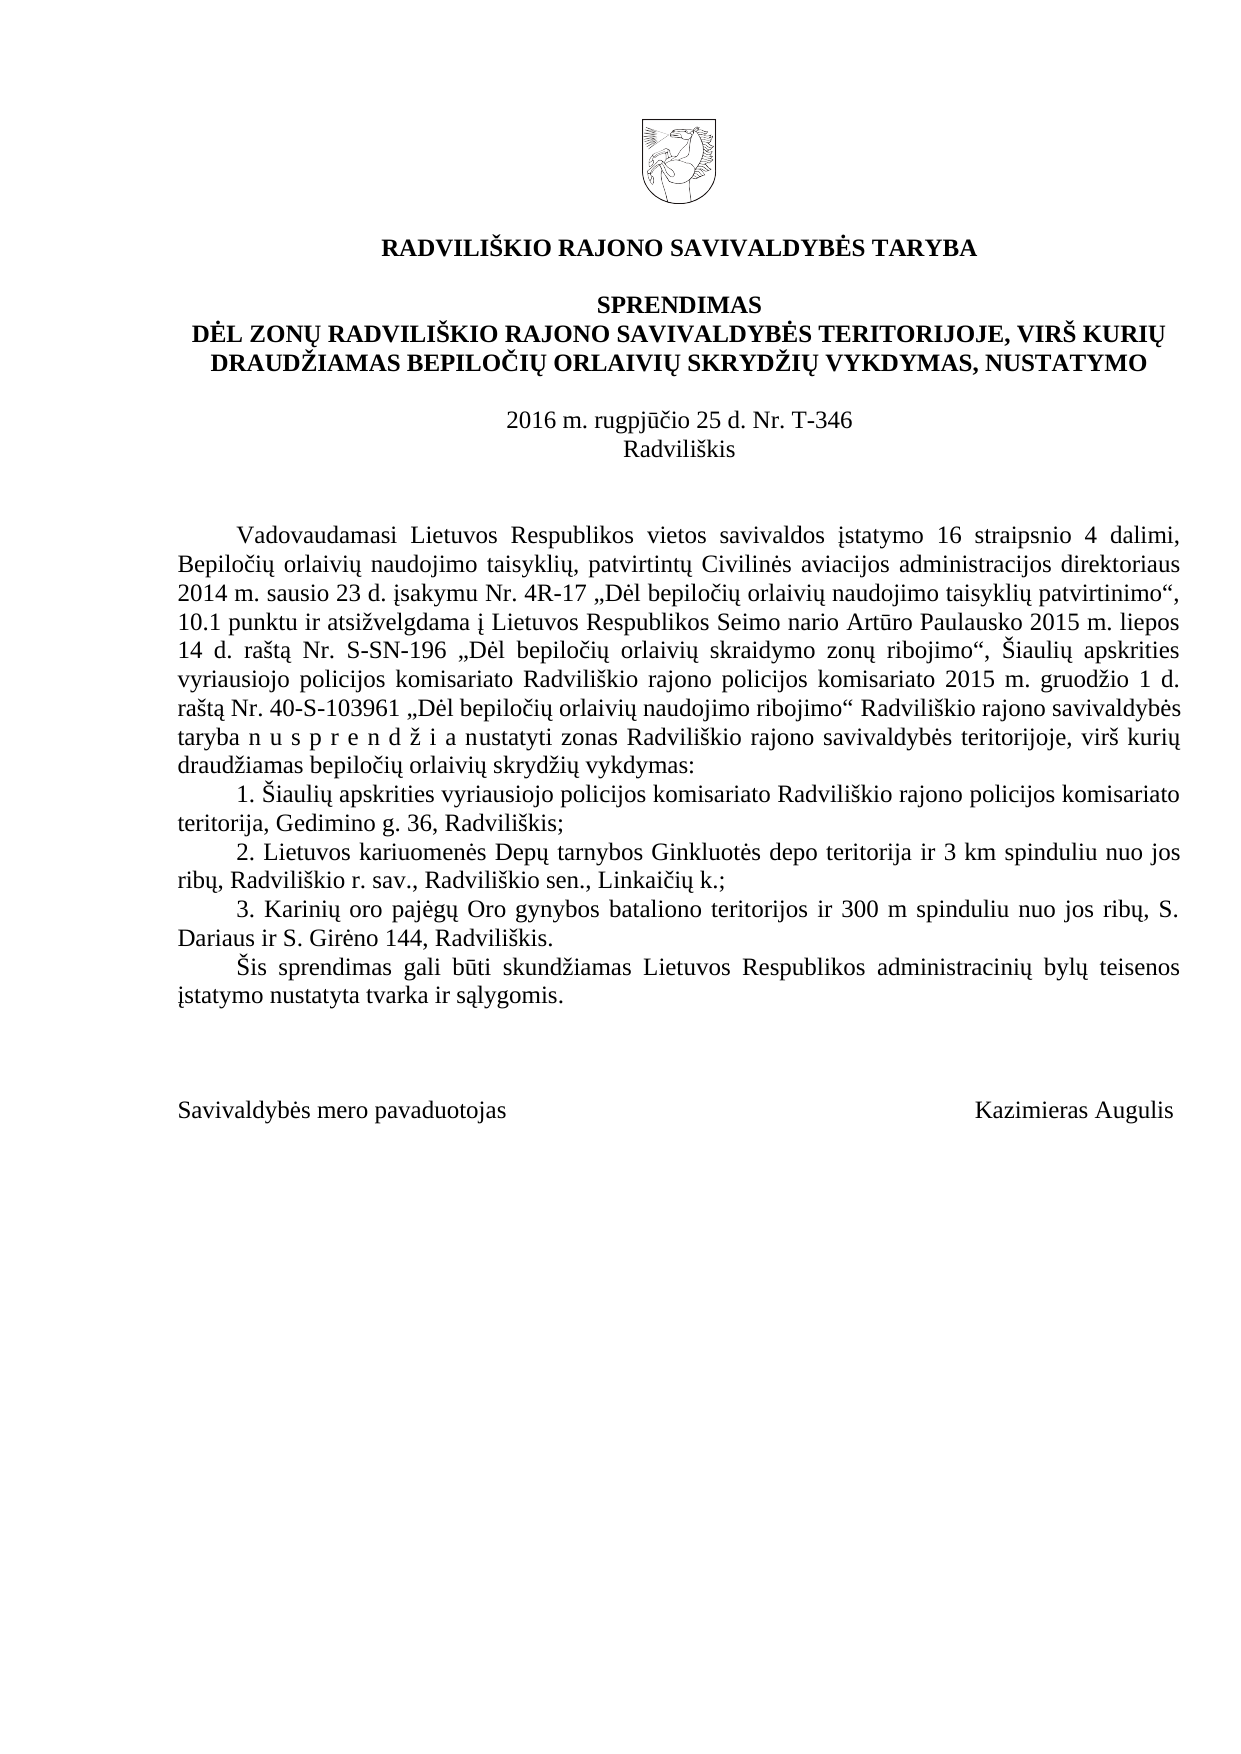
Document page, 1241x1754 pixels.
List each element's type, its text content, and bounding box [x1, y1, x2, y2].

text Savivaldybės mero pavaduotojas Kazimieras Augulis [177, 1095, 1181, 1124]
text 2016 m. rugpjūčio 25 d. Nr. T-346 [177, 405, 1181, 434]
text Vadovaudamasi Lietuvos Respublikos vietos savivaldos įstatymo 16 straipsnio 4 dalimi, Bepiločių orlaivių naudojimo taisyklių, patvirtintų Civilinės aviacijos administracijos direktoriaus 2014 m. sausio 23 d. įsakymu Nr. 4R-17 „Dėl bepiločių orlaivių naudojimo taisyklių patvirtinimo“, 10.1 punktu ir atsižvelgdama į Lietuvos Respublikos Seimo nario Artūro Paulausko 2015 m. liepos 14 d. raštą Nr. S-SN-196 „Dėl bepiločių orlaivių skraidymo zonų ribojimo“, Šiaulių apskrities vyriausiojo policijos komisariato Radviliškio rajono policijos komisariato 2015 m. gruodžio 1 d. raštą Nr. 40-S-103961 „Dėl bepiločių orlaivių naudojimo ribojimo“ Radviliškio rajono savivaldybės taryba n u s p r e n d ž i a nustatyti zonas Radviliškio rajono savivaldybės teritorijoje, virš kurių draudžiamas bepiločių orlaivių skrydžių vykdymas: [177, 520, 1181, 779]
text Radviliškis [177, 434, 1181, 463]
text SPRENDIMAS [177, 290, 1181, 319]
text 2. Lietuvos kariuomenės Depų tarnybos Ginkluotės depo teritorija ir 3 km spinduliu nuo jos ribų, Radviliškio r. sav., Radviliškio sen., Linkaičių k.; [177, 837, 1181, 894]
text 1. Šiaulių apskrities vyriausiojo policijos komisariato Radviliškio rajono policijos komisariato teritorija, Gedimino g. 36, Radviliškis; [177, 779, 1181, 837]
text Šis sprendimas gali būti skundžiamas Lietuvos Respublikos administracinių bylų teisenos įstatymo nustatyta tvarka ir sąlygomis. [177, 952, 1181, 1009]
text RADVILIŠKIO RAJONO SAVIVALDYBĖS TARYBA [177, 233, 1181, 262]
text DĖL ZONŲ RADVILIŠKIO RAJONO SAVIVALDYBĖS TERITORIJOJE, VIRŠ KURIŲ DRAUDŽIAMAS BEPILOČIŲ ORLAIVIŲ SKRYDŽIŲ VYKDYMAS, NUSTATYMO [177, 319, 1181, 377]
text 3. Karinių oro pajėgų Oro gynybos bataliono teritorijos ir 300 m spinduliu nuo jos ribų, S. Dariaus ir S. Girėno 144, Radviliškis. [177, 894, 1181, 952]
